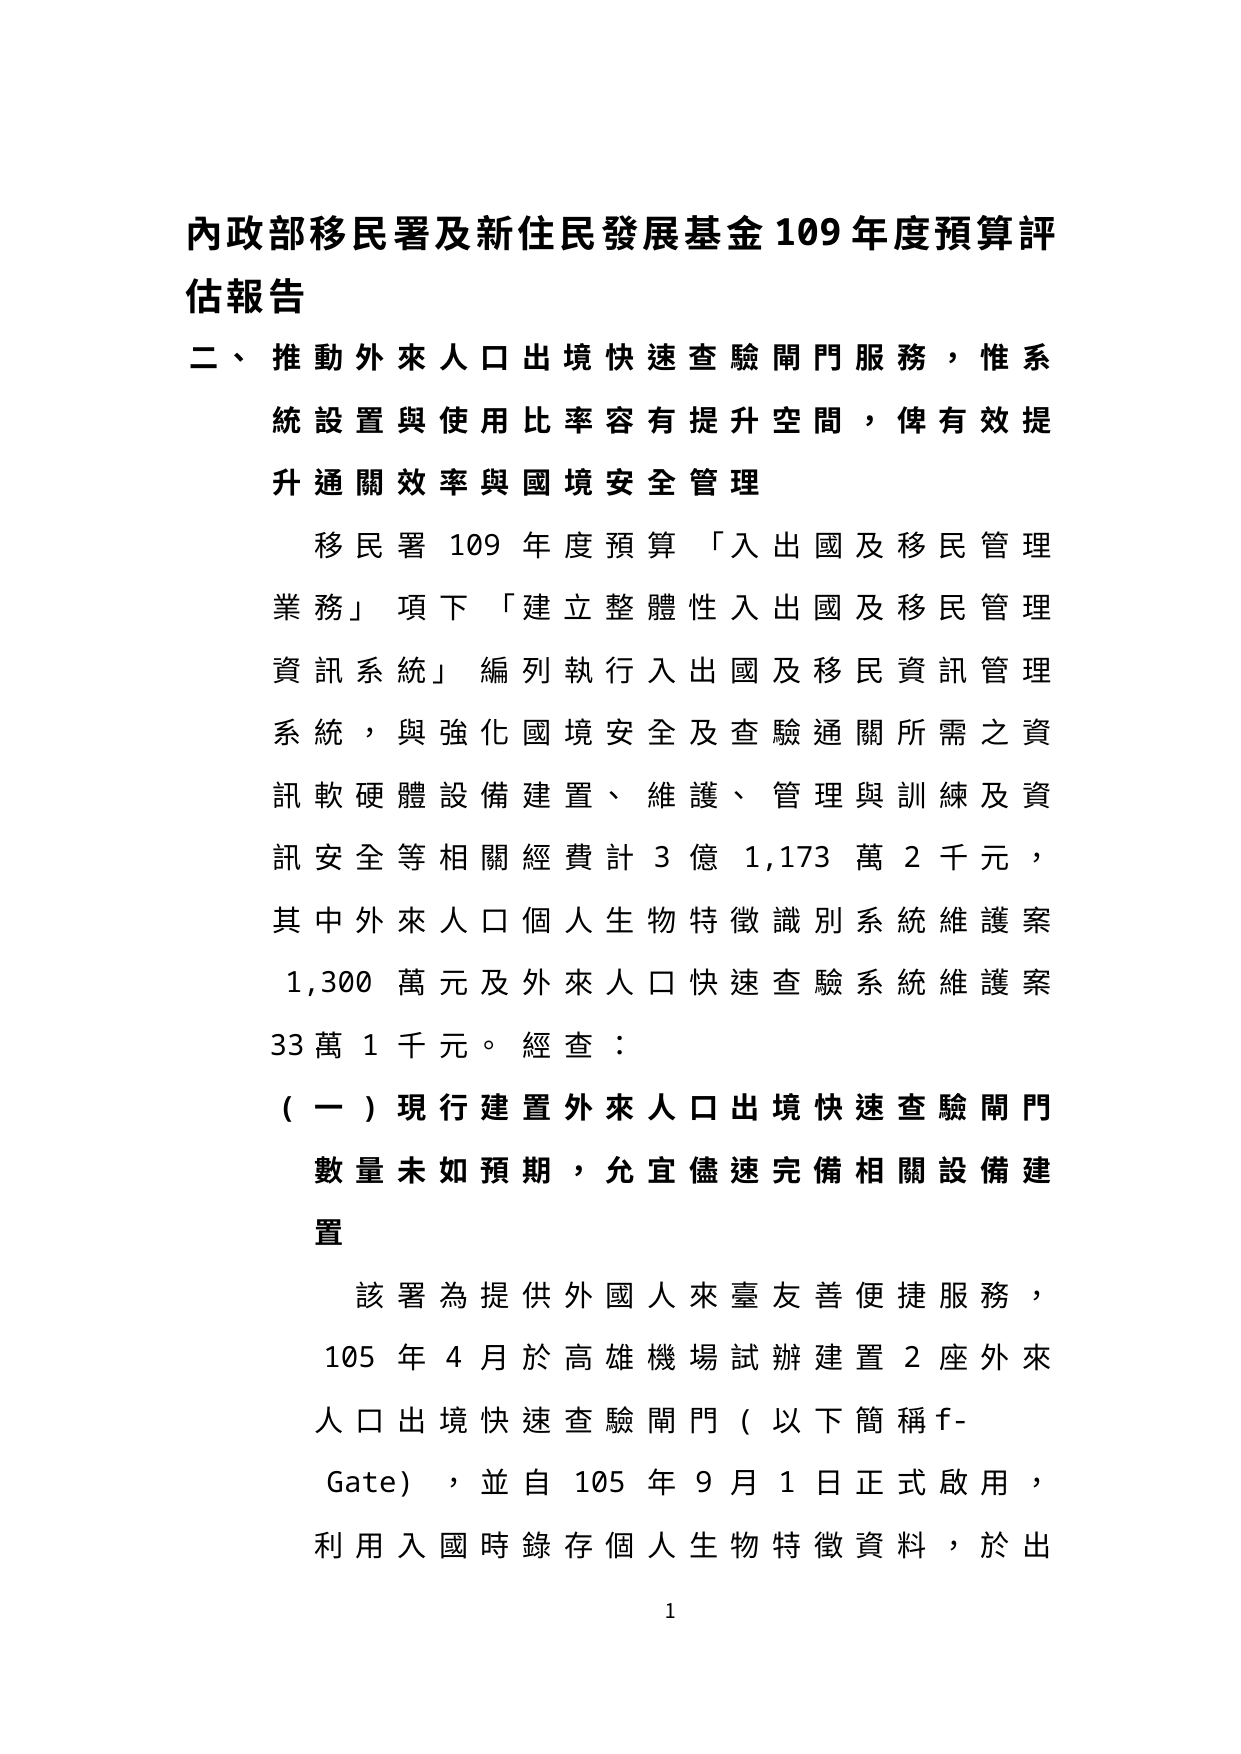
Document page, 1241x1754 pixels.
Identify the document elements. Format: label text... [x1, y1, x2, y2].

text 二、推動外來人口出境快速查驗閘門服務，惟系統設置與使用比率容有提升空間，俾有效提升通關效率與國境安全管理 [183, 314, 1058, 502]
text (一)現行建置外來人口出境快速查驗閘門數量未如預期，允宜儘速完備相關設備建置 [242, 1064, 1058, 1252]
text 內政部移民署及新住民發展基金109年度預算評估報告 [183, 189, 1058, 314]
text 移民署109年度預算「入出國及移民管理業務」項下「建立整體性入出國及移民管理資訊系統」編列執行入出國及移民資訊管理系統，與強化國境安全及查驗通關所需之資訊軟硬體設備建置、維護、管理與訓練及資訊安全等相關經費計3億1,173萬2千元，其中外來人口個人生物特徵識別系統維護案1,300萬元及外來人口快速查驗系統維護案33萬1千元。經查： [242, 502, 1058, 1064]
text 該署為提供外國人來臺友善便捷服務，105年4月於高雄機場試辦建置2座外來人口出境快速查驗閘門(以下簡稱f-Gate)，並自105年9月1日正式啟用，利用入國時錄存個人生物特徵資料，於出 [271, 1252, 1058, 1564]
